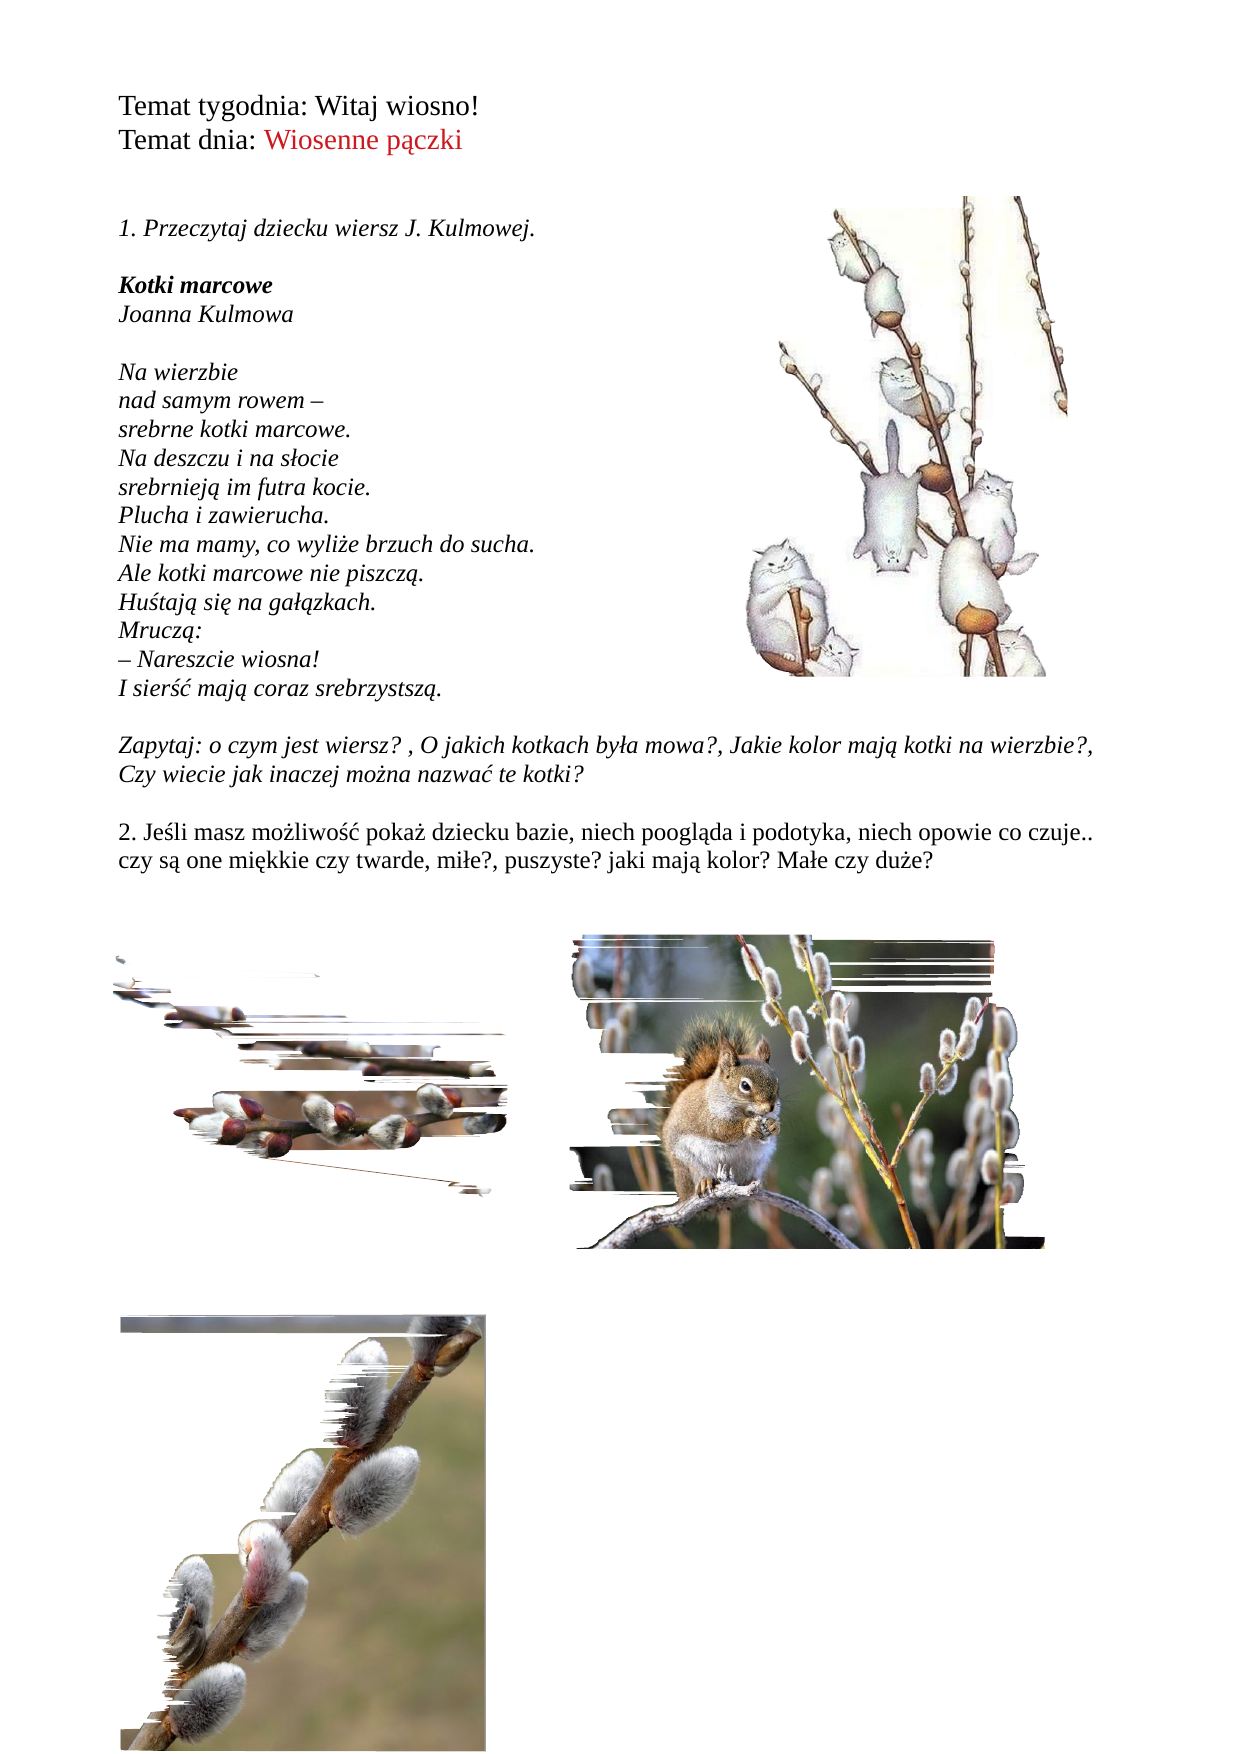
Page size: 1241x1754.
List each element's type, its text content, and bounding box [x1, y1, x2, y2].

text [1034, 644, 1122, 673]
text [1039, 271, 1122, 299]
text Zapytaj: o czym jest wiersz? , O jakich kotkach była mowa?, Jakie kolor mają kotki na wierzbie?, Czy wiecie jak inaczej można nazwać te kotki? [118, 731, 1122, 788]
text [1006, 616, 1122, 644]
text [999, 558, 1122, 587]
text Na deszczu i na słocie [118, 443, 865, 472]
text – Nareszcie wiosna! [118, 644, 787, 673]
text [976, 414, 1122, 443]
text srebrnieją im futra kocie. [118, 472, 863, 501]
text Nie ma mamy, co wyliże brzuch do sucha. [118, 529, 863, 558]
text [1062, 357, 1122, 386]
text Ale kotki marcowe nie piszczą. [118, 558, 754, 587]
text Huśtają się na gałązkach. [118, 587, 749, 616]
text Mruczą: [118, 616, 751, 644]
text Na wierzbie [118, 357, 801, 386]
text Temat dnia: Wiosenne pączki [118, 122, 1122, 156]
text I sierść mają coraz srebrzystszą. [118, 673, 1122, 702]
text [1045, 299, 1122, 328]
text [1026, 213, 1122, 242]
text [976, 443, 1122, 472]
text 2. Jeśli masz możliwość pokaż dziecku bazie, niech poogląda i podotyka, niech opowie co czuje.. czy są one miękkie czy twarde, miłe?, puszyste? jaki mają kolor? Małe czy duże? [118, 817, 1122, 874]
text Plucha i zawierucha. [118, 501, 863, 529]
text [1012, 501, 1122, 529]
text nad samym rowem – [118, 386, 820, 414]
text Joanna Kulmowa [118, 299, 870, 328]
text srebrne kotki marcowe. [118, 414, 838, 443]
text Temat tygodnia: Witaj wiosno! [118, 88, 1122, 122]
text 1. Przeczytaj dziecku wiersz J. Kulmowej. [118, 213, 842, 242]
text [1015, 529, 1122, 558]
text Kotki marcowe [118, 271, 864, 299]
text [995, 472, 1122, 501]
text [1002, 587, 1122, 616]
text [1067, 386, 1122, 414]
